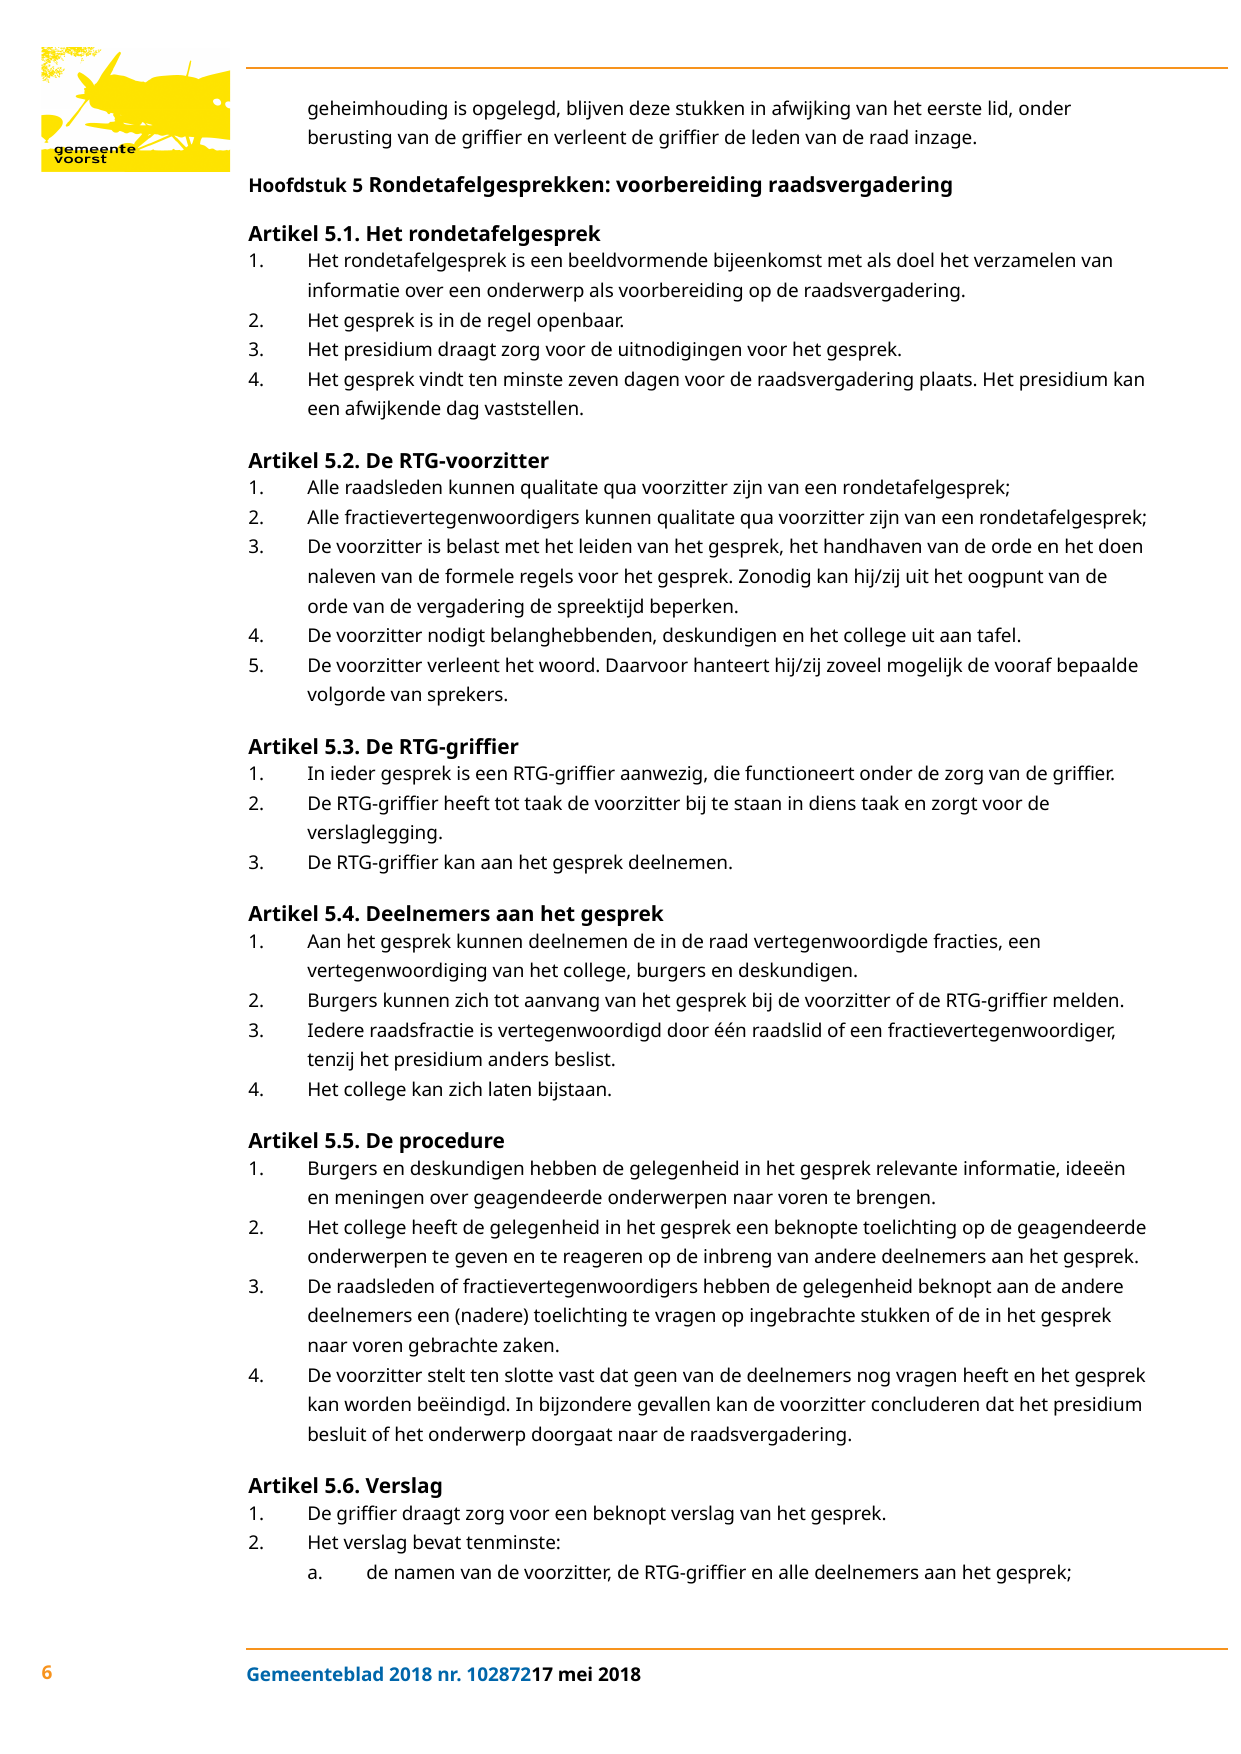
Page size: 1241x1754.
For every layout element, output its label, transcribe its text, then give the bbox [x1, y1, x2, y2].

text Artikel 5.4. Deelnemers aan het gesprek [248, 899, 1152, 928]
list Alle fractievertegenwoordigers kunnen qualitate qua voorzitter zijn van een rondetafelgesprek; [248, 504, 1152, 530]
list Aan het gesprek kunnen deelnemen de in de raad vertegenwoordigde fracties, een vertegenwoordiging van het college, burgers en deskundigen. [248, 928, 1152, 983]
list Burgers en deskundigen hebben de gelegenheid in het gesprek relevante informatie, ideeën en meningen over geagendeerde onderwerpen naar voren te brengen. [248, 1155, 1152, 1210]
list De griffier draagt zorg voor een beknopt verslag van het gesprek. [248, 1500, 1152, 1526]
list De voorzitter stelt ten slotte vast dat geen van de deelnemers nog vragen heeft en het gesprek kan worden beëindigd. In bijzondere gevallen kan de voorzitter concluderen dat het presidium besluit of het onderwerp doorgaat naar de raadsvergadering. [248, 1362, 1152, 1447]
text Hoofdstuk 5 Rondetafelgesprekken: voorbereiding raadsvergadering [248, 170, 1152, 198]
list Het rondetafelgesprek is een beeldvormende bijeenkomst met als doel het verzamelen van informatie over een onderwerp als voorbereiding op de raadsvergadering. [248, 248, 1152, 303]
list Het gesprek vindt ten minste zeven dagen voor de raadsvergadering plaats. Het presidium kan een afwijkende dag vaststellen. [248, 366, 1152, 421]
list Alle raadsleden kunnen qualitate qua voorzitter zijn van een rondetafelgesprek; [248, 474, 1152, 500]
list De voorzitter verleent het woord. Daarvoor hanteert hij/zij zoveel mogelijk de vooraf bepaalde volgorde van sprekers. [248, 652, 1152, 707]
picture [41, 47, 231, 172]
text Artikel 5.2. De RTG-voorzitter [248, 446, 1152, 474]
list De RTG-griffier kan aan het gesprek deelnemen. [248, 849, 1152, 875]
list Het verslag bevat tenminste: [248, 1529, 1152, 1555]
list De voorzitter is belast met het leiden van het gesprek, het handhaven van de orde en het doen naleven van de formele regels voor het gesprek. Zonodig kan hij/zij uit het oogpunt van de orde van de vergadering de spreektijd beperken. [248, 534, 1152, 618]
text Artikel 5.3. De RTG-griffier [248, 732, 1152, 760]
text Artikel 5.5. De procedure [248, 1126, 1152, 1155]
text Artikel 5.1. Het rondetafelgesprek [248, 219, 1152, 248]
list De voorzitter nodigt belanghebbenden, deskundigen en het college uit aan tafel. [248, 622, 1152, 648]
list Het presidium draagt zorg voor de uitnodigingen voor het gesprek. [248, 336, 1152, 362]
list Het college heeft de gelegenheid in het gesprek een beknopte toelichting op de geagendeerde onderwerpen te geven en te reageren op de inbreng van andere deelnemers aan het gesprek. [248, 1214, 1152, 1269]
text Artikel 5.6. Verslag [248, 1471, 1152, 1500]
list De raadsleden of fractievertegenwoordigers hebben de gelegenheid beknopt aan de andere deelnemers een (nadere) toelichting te vragen op ingebrachte stukken of de in het gesprek naar voren gebrachte zaken. [248, 1273, 1152, 1358]
list Burgers kunnen zich tot aanvang van het gesprek bij de voorzitter of de RTG-griffier melden. [248, 987, 1152, 1013]
list Het college kan zich laten bijstaan. [248, 1076, 1152, 1102]
list Iedere raadsfractie is vertegenwoordigd door één raadslid of een fractievertegenwoordiger, tenzij het presidium anders beslist. [248, 1017, 1152, 1072]
list In ieder gesprek is een RTG-griffier aanwezig, die functioneert onder de zorg van de griffier. [248, 760, 1152, 786]
list De RTG-griffier heeft tot taak de voorzitter bij te staan in diens taak en zorgt voor de verslaglegging. [248, 790, 1152, 845]
list Het gesprek is in de regel openbaar. [248, 307, 1152, 333]
list geheimhouding is opgelegd, blijven deze stukken in afwijking van het eerste lid, onder berusting van de griffier en verleent de griffier de leden van de raad inzage. [248, 95, 1152, 150]
list de namen van de voorzitter, de RTG-griffier en alle deelnemers aan het gesprek; [307, 1559, 1152, 1585]
